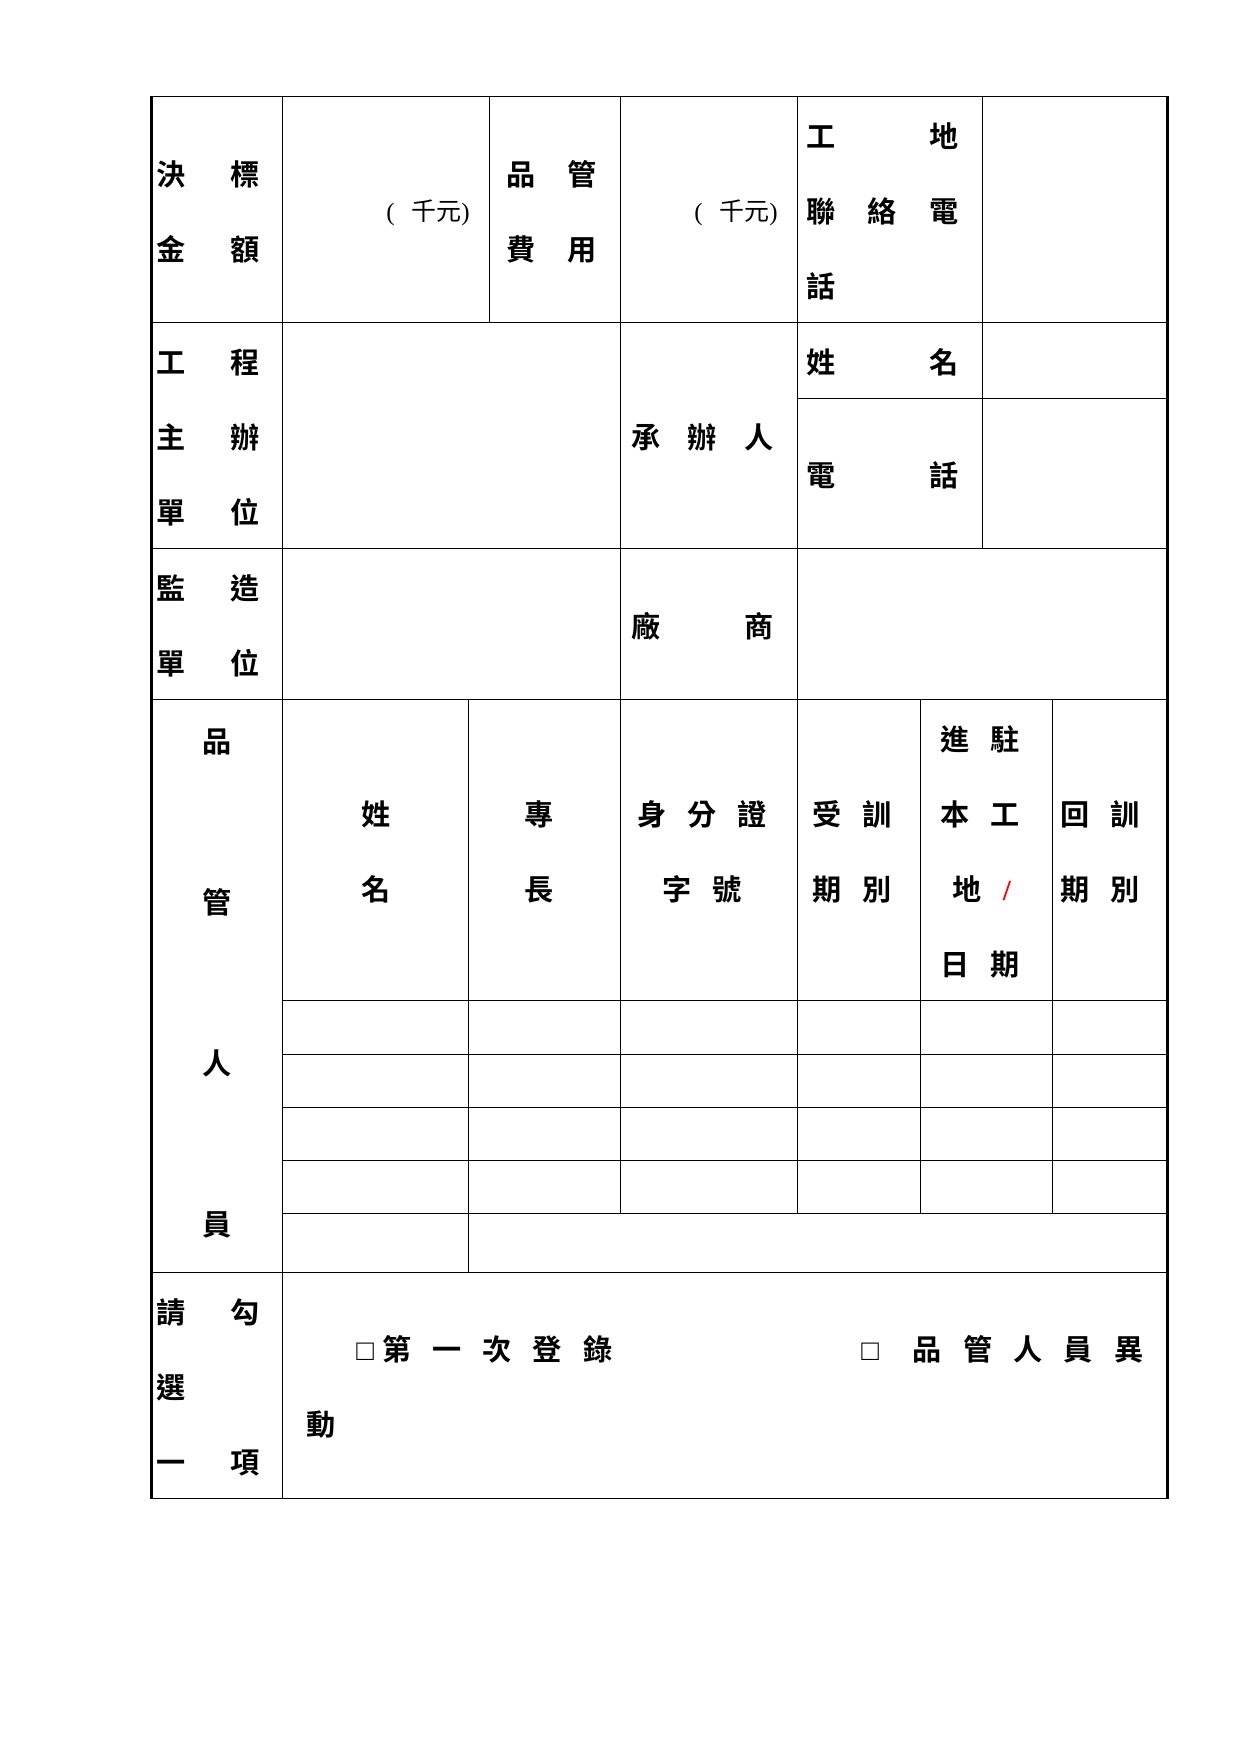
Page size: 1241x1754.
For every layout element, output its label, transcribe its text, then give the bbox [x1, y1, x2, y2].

table_cell 姓 名 [283, 700, 468, 1000]
table_cell (千元) [283, 97, 489, 322]
table_cell [921, 1001, 1052, 1053]
table_cell [621, 1055, 797, 1107]
table_cell 廠商 [621, 549, 797, 699]
table_cell [283, 549, 620, 699]
table_cell 工程 主辦單位 [153, 323, 282, 548]
table_cell 工地 聯絡電話 [798, 97, 982, 322]
table_cell [621, 1108, 797, 1160]
table_cell 品管 費用 [490, 97, 620, 322]
table_cell [798, 549, 1166, 699]
table_cell [283, 323, 620, 548]
table_cell [1053, 1108, 1166, 1160]
table_cell 受訓期別 [798, 700, 920, 1000]
table_cell (千元) [621, 97, 797, 322]
table_cell [283, 1108, 468, 1160]
table_cell [621, 1001, 797, 1053]
table_cell 專 長 [469, 700, 620, 1000]
table_cell [283, 1214, 468, 1272]
table_cell [283, 1055, 468, 1107]
table_cell [469, 1108, 620, 1160]
table_cell 決標 金額 [153, 97, 282, 322]
table_cell 姓名 [798, 323, 982, 398]
table_cell [469, 1161, 620, 1213]
table_cell 請勾選 一項 [153, 1273, 282, 1498]
table_cell [469, 1055, 620, 1107]
table_cell 承辦人 [621, 323, 797, 548]
table_cell [798, 1108, 920, 1160]
table_cell [469, 1001, 620, 1053]
table_cell 品管人員 [153, 700, 282, 1272]
table_cell [798, 1161, 920, 1213]
table_cell [1053, 1055, 1166, 1107]
table_cell 身分證字號 [621, 700, 797, 1000]
table_cell [921, 1161, 1052, 1213]
table_cell 監造單位 [153, 549, 282, 699]
table_cell [798, 1001, 920, 1053]
table_cell □ 第一次登錄 □ 品管人員異動 [283, 1273, 1166, 1498]
table_cell [1053, 1161, 1166, 1213]
table_cell [921, 1108, 1052, 1160]
table_cell [469, 1214, 1166, 1272]
table_cell [983, 399, 1166, 548]
table_cell [283, 1001, 468, 1053]
table_cell [1053, 1001, 1166, 1053]
table_cell [983, 97, 1166, 322]
table_cell [798, 1055, 920, 1107]
table_cell [283, 1161, 468, 1213]
table_cell [983, 323, 1166, 398]
table_cell 進駐本工地/日期 [921, 700, 1052, 1000]
table_cell 電話 [798, 399, 982, 548]
table_cell [621, 1161, 797, 1213]
table_cell [921, 1055, 1052, 1107]
table_cell 回訓 期別 [1053, 700, 1166, 1000]
